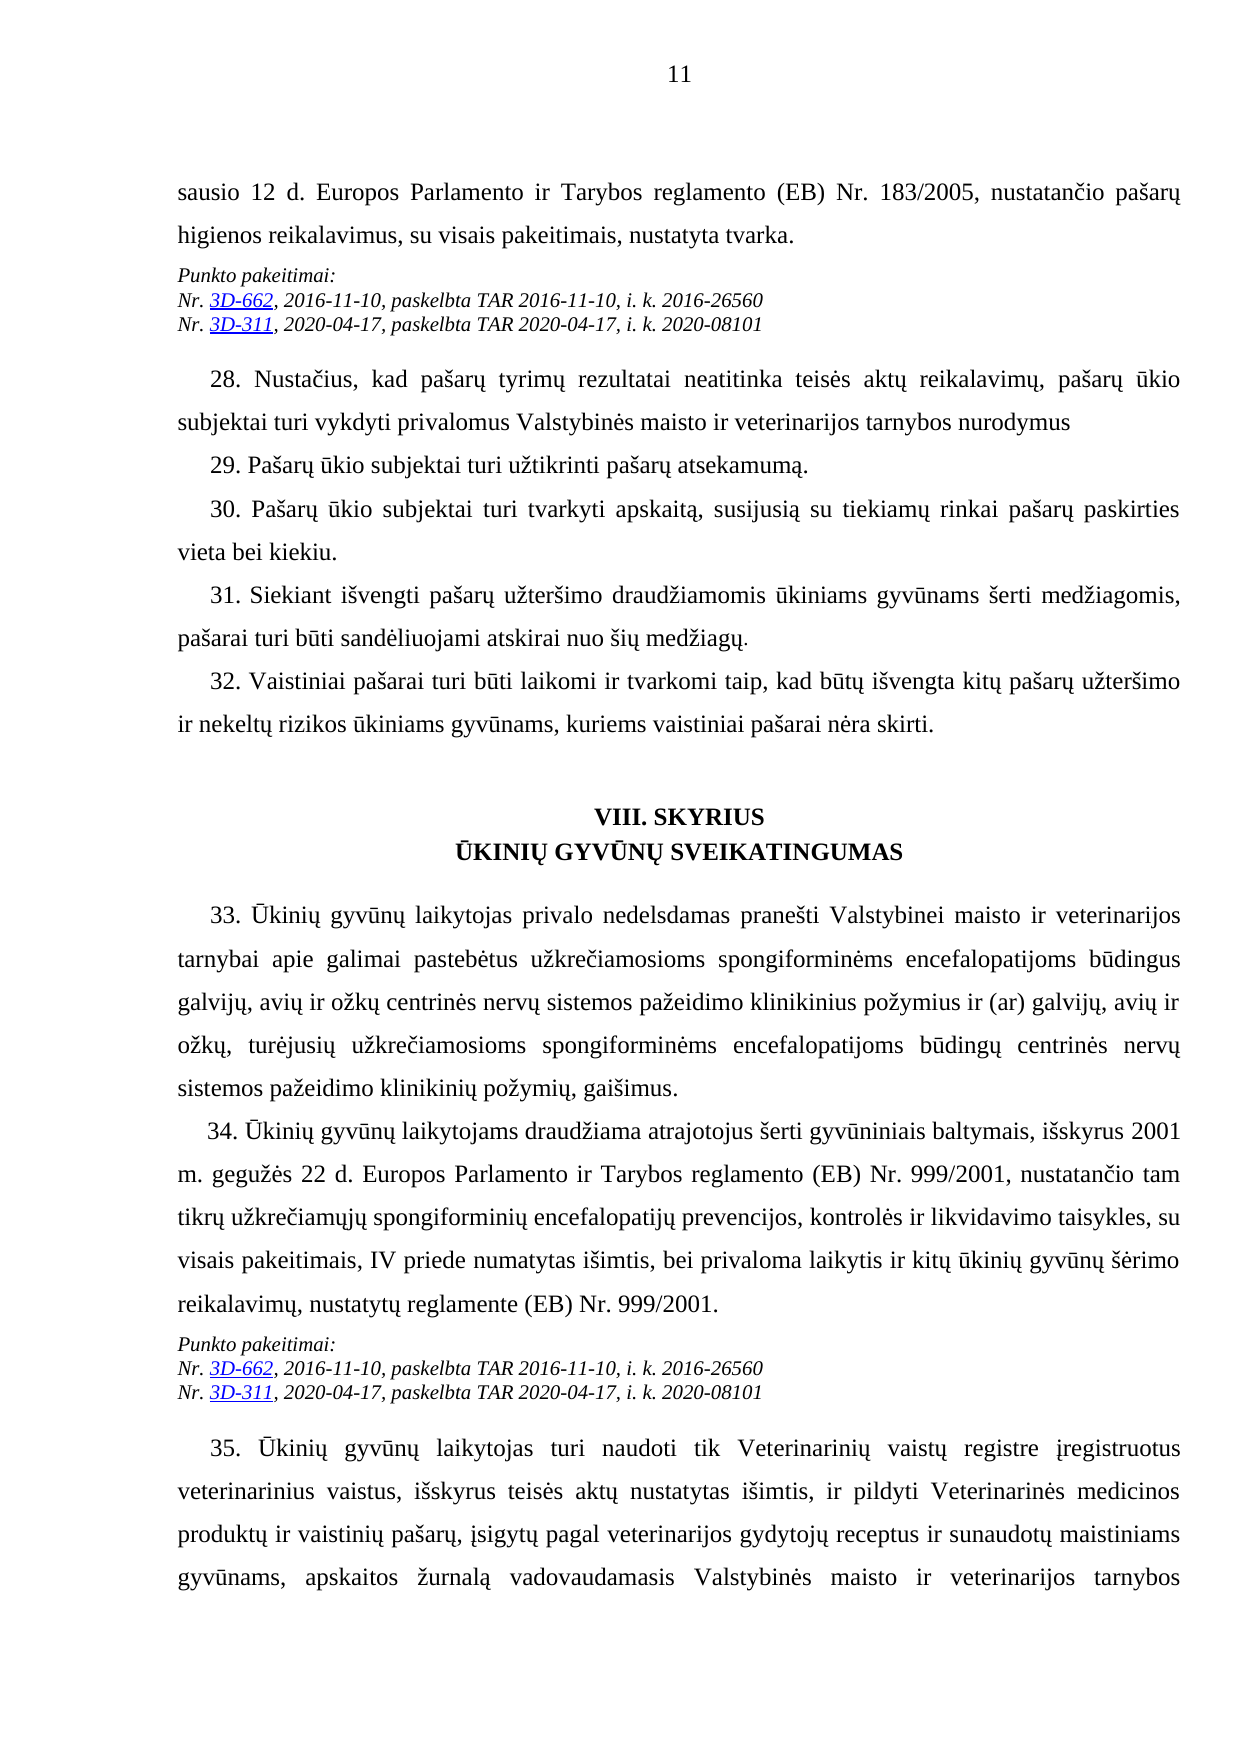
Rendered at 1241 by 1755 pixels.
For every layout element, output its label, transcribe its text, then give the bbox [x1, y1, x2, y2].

text 28. Nustačius, kad pašarų tyrimų rezultatai neatitinka teisės aktų reikalavimų, pašarų ūkio subjektai turi vykdyti privalomus Valstybinės maisto ir veterinarijos tarnybos nurodymus [177, 364, 1181, 436]
text Nr. 3D-662, 2016-11-10, paskelbta TAR 2016-11-10, i. k. 2016-26560 [177, 287, 1181, 312]
text ŪKINIŲ GYVŪNŲ SVEikatingumas [177, 831, 1181, 866]
text 33. Ūkinių gyvūnų laikytojas privalo nedelsdamas pranešti Valstybinei maisto ir veterinarijos tarnybai apie galimai pastebėtus užkrečiamosioms spongiforminėms encefalopatijoms būdingus galvijų, avių ir ožkų centrinės nervų sistemos pažeidimo klinikinius požymius ir (ar) galvijų, avių ir ožkų, turėjusių užkrečiamosioms spongiforminėms encefalopatijoms būdingų centrinės nervų sistemos pažeidimo klinikinių požymių, gaišimus. [177, 901, 1181, 1102]
text Nr. 3D-311, 2020-04-17, paskelbta TAR 2020-04-17, i. k. 2020-08101 [177, 1380, 1181, 1404]
text Punkto pakeitimai: [177, 263, 1181, 287]
text Nr. 3D-311, 2020-04-17, paskelbta TAR 2020-04-17, i. k. 2020-08101 [177, 312, 1181, 336]
text 32. Vaistiniai pašarai turi būti laikomi ir tvarkomi taip, kad būtų išvengta kitų pašarų užteršimo ir nekeltų rizikos ūkiniams gyvūnams, kuriems vaistiniai pašarai nėra skirti. [177, 666, 1181, 738]
text Punkto pakeitimai: [177, 1332, 1181, 1356]
text VIII. Skyrius [177, 796, 1181, 831]
text 31. Siekiant išvengti pašarų užteršimo draudžiamomis ūkiniams gyvūnams šerti medžiagomis, pašarai turi būti sandėliuojami atskirai nuo šių medžiagų. [177, 580, 1181, 652]
text Nr. 3D-662, 2016-11-10, paskelbta TAR 2016-11-10, i. k. 2016-26560 [177, 1356, 1181, 1380]
text 30. Pašarų ūkio subjektai turi tvarkyti apskaitą, susijusią su tiekiamų rinkai pašarų paskirties vieta bei kiekiu. [177, 494, 1181, 566]
text 29. Pašarų ūkio subjektai turi užtikrinti pašarų atsekamumą. [177, 451, 1181, 479]
text sausio 12 d. Europos Parlamento ir Tarybos reglamento (EB) Nr. 183/2005, nustatančio pašarų higienos reikalavimus, su visais pakeitimais, nustatyta tvarka. [177, 177, 1181, 249]
text 34. Ūkinių gyvūnų laikytojams draudžiama atrajotojus šerti gyvūniniais baltymais, išskyrus 2001 m. gegužės 22 d. Europos Parlamento ir Tarybos reglamento (EB) Nr. 999/2001, nustatančio tam tikrų užkrečiamųjų spongiforminių encefalopatijų prevencijos, kontrolės ir likvidavimo taisykles, su visais pakeitimais, IV priede numatytas išimtis, bei privaloma laikytis ir kitų ūkinių gyvūnų šėrimo reikalavimų, nustatytų reglamente (EB) Nr. 999/2001. [177, 1116, 1181, 1317]
text 35. Ūkinių gyvūnų laikytojas turi naudoti tik Veterinarinių vaistų registre įregistruotus veterinarinius vaistus, išskyrus teisės aktų nustatytas išimtis, ir pildyti Veterinarinės medicinos produktų ir vaistinių pašarų, įsigytų pagal veterinarijos gydytojų receptus ir sunaudotų maistiniams gyvūnams, apskaitos žurnalą vadovaudamasis Valstybinės maisto ir veterinarijos tarnybos [177, 1433, 1181, 1591]
